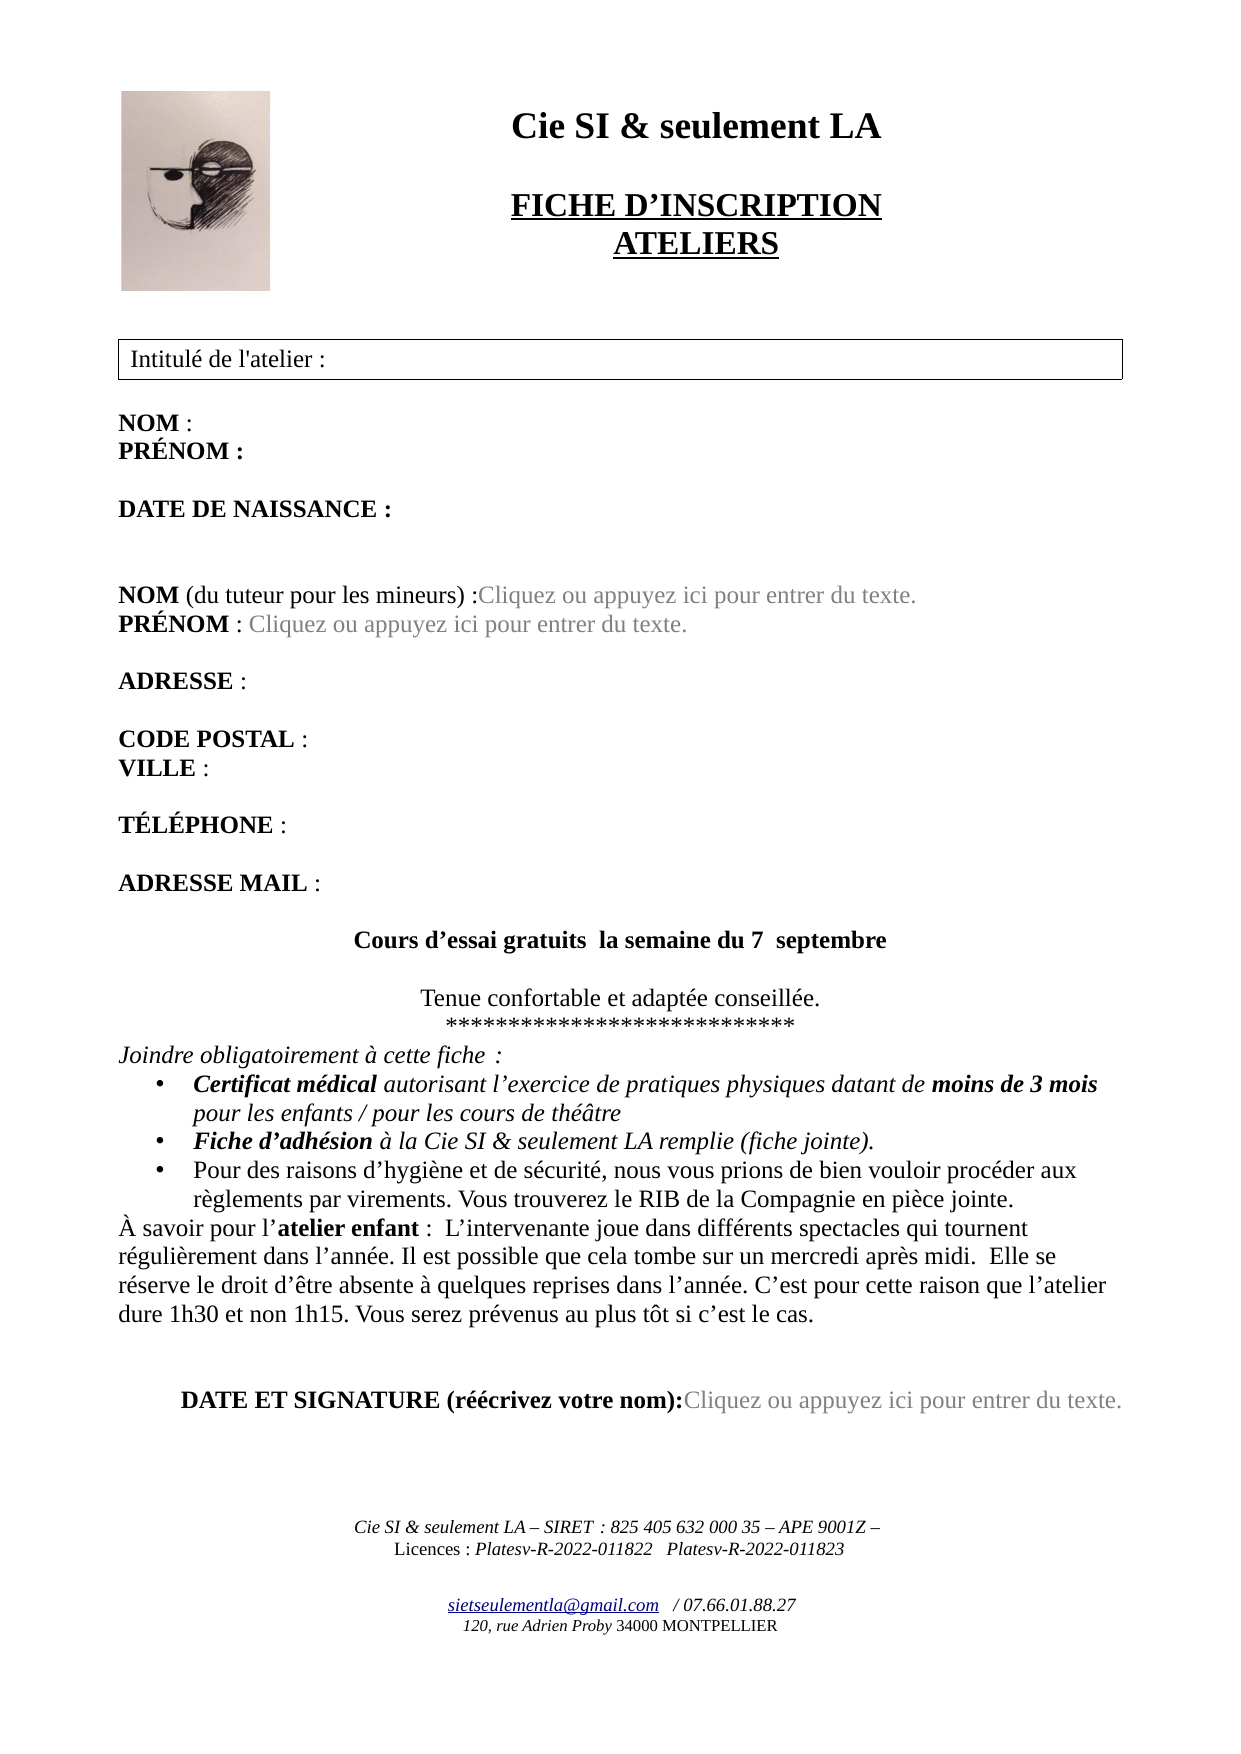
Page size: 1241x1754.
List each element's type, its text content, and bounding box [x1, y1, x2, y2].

text Cie SI & seulement LA [271, 104, 1122, 147]
text DATE ET SIGNATURE (réécrivez votre nom):Cliquez ou appuyez ici pour entrer du texte. [118, 1385, 1122, 1414]
list Pour des raisons d’hygiène et de sécurité, nous vous prions de bien vouloir procéder aux règlements par virements. Vous trouverez le RIB de la Compagnie en pièce jointe. [156, 1155, 1122, 1213]
text NOM (du tuteur pour les mineurs) :Cliquez ou appuyez ici pour entrer du texte. [118, 580, 1122, 609]
list Fiche d’adhésion à la Cie SI & seulement LA remplie (fiche jointe). [156, 1126, 1122, 1155]
text DATE DE NAISSANCE : [118, 494, 1122, 523]
picture [121, 91, 271, 291]
text CODE POSTAL : [118, 724, 1122, 753]
text **************************** [118, 1011, 1122, 1040]
table_header Intitulé de l'atelier : [119, 340, 1122, 379]
list Certificat médical autorisant l’exercice de pratiques physiques datant de moins de 3 mois pour les enfants / pour les cours de théâtre [156, 1069, 1122, 1126]
text À savoir pour l’atelier enfant : L’intervenante joue dans différents spectacles qui tournent régulièrement dans l’année. Il est possible que cela tombe sur un mercredi après midi. Elle se réserve le droit d’être absente à quelques reprises dans l’année. C’est pour cette raison que l’atelier dure 1h30 et non 1h15. Vous serez prévenus au plus tôt si c’est le cas. [118, 1213, 1122, 1328]
text PRÉNOM : [118, 436, 1122, 465]
text Joindre obligatoirement à cette fiche : [118, 1040, 1122, 1069]
text ADRESSE MAIL : [118, 868, 1122, 896]
text PRÉNOM : Cliquez ou appuyez ici pour entrer du texte. [118, 609, 1122, 666]
text FICHE D’INSCRIPTION [271, 185, 1122, 223]
text VILLE : [118, 753, 1122, 781]
text NOM : [118, 408, 1122, 436]
text ADRESSE : [118, 666, 1122, 695]
text TÉLÉPHONE : [118, 810, 1122, 839]
text Cours d’essai gratuits la semaine du 7 septembre [118, 925, 1122, 954]
text ATELIERS [271, 223, 1122, 262]
text Tenue confortable et adaptée conseillée. [118, 983, 1122, 1011]
